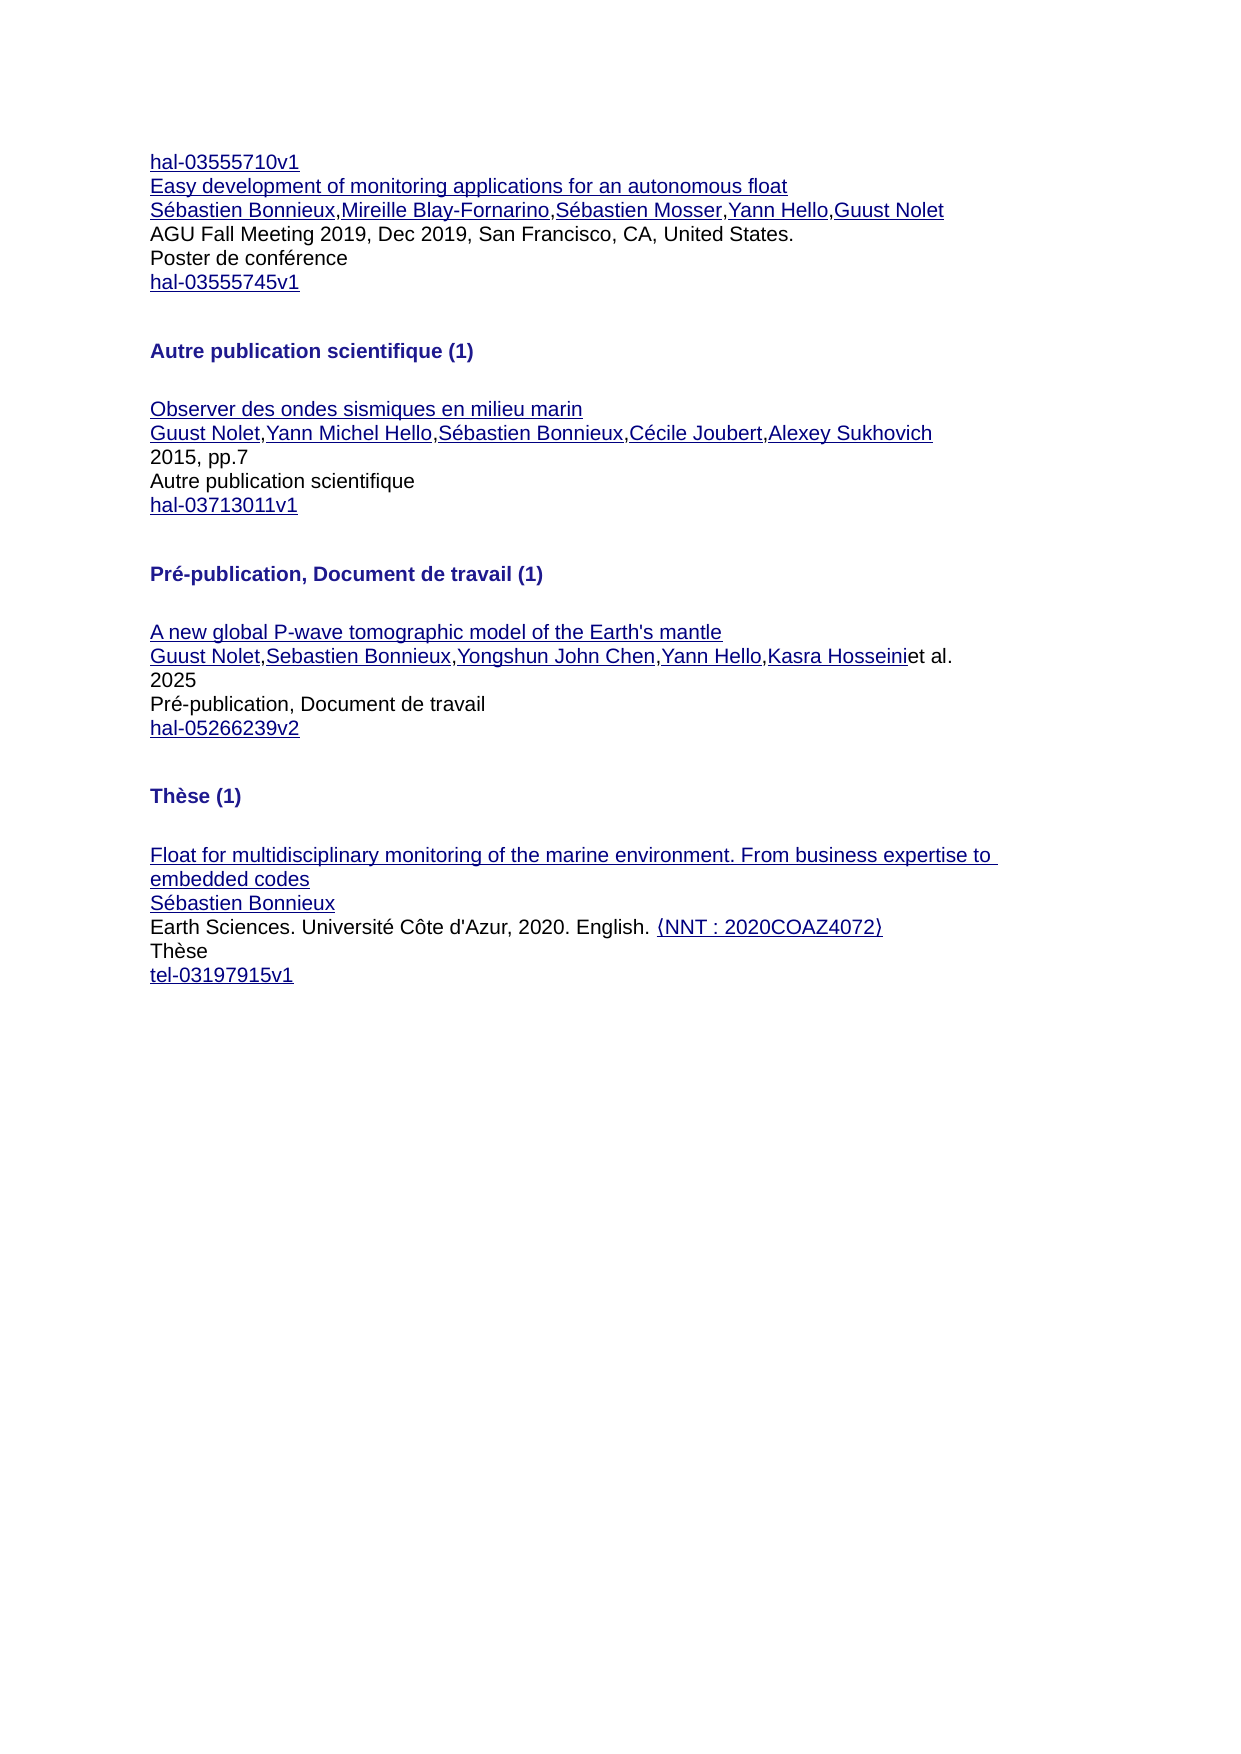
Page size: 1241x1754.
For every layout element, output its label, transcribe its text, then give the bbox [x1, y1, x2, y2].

table_header A new global P-wave tomographic model of the Earth's mantle Guust Nolet,Sebastien Bonnieux,Yongshun John Chen,Yann Hello,Kasra Hosseiniet al. 2025 Pré-publication, Document de travail hal-05266239v2 [150, 620, 1090, 739]
subtitle Thèse (1) [150, 784, 1090, 808]
table_header Float for multidisciplinary monitoring of the marine environment. From business expertise to embedded codes Sébastien Bonnieux Earth Sciences. Université Côte d'Azur, 2020. English. ⟨NNT : 2020COAZ4072⟩ Thèse tel-03197915v1 [150, 843, 1090, 986]
table_cell Easy development of monitoring applications for an autonomous float Sébastien Bonnieux,Mireille Blay-Fornarino,Sébastien Mosser,Yann Hello,Guust Nolet AGU Fall Meeting 2019, Dec 2019, San Francisco, CA, United States. Poster de conférence hal-03555745v1 [150, 174, 1090, 294]
table_header Observer des ondes sismiques en milieu marin Guust Nolet,Yann Michel Hello,Sébastien Bonnieux,Cécile Joubert,Alexey Sukhovich 2015, pp.7 Autre publication scientifique hal-03713011v1 [150, 397, 1090, 517]
subtitle Pré-publication, Document de travail (1) [150, 561, 1090, 585]
subtitle Autre publication scientifique (1) [150, 338, 1090, 362]
table_cell hal-03555710v1 [150, 150, 1090, 174]
